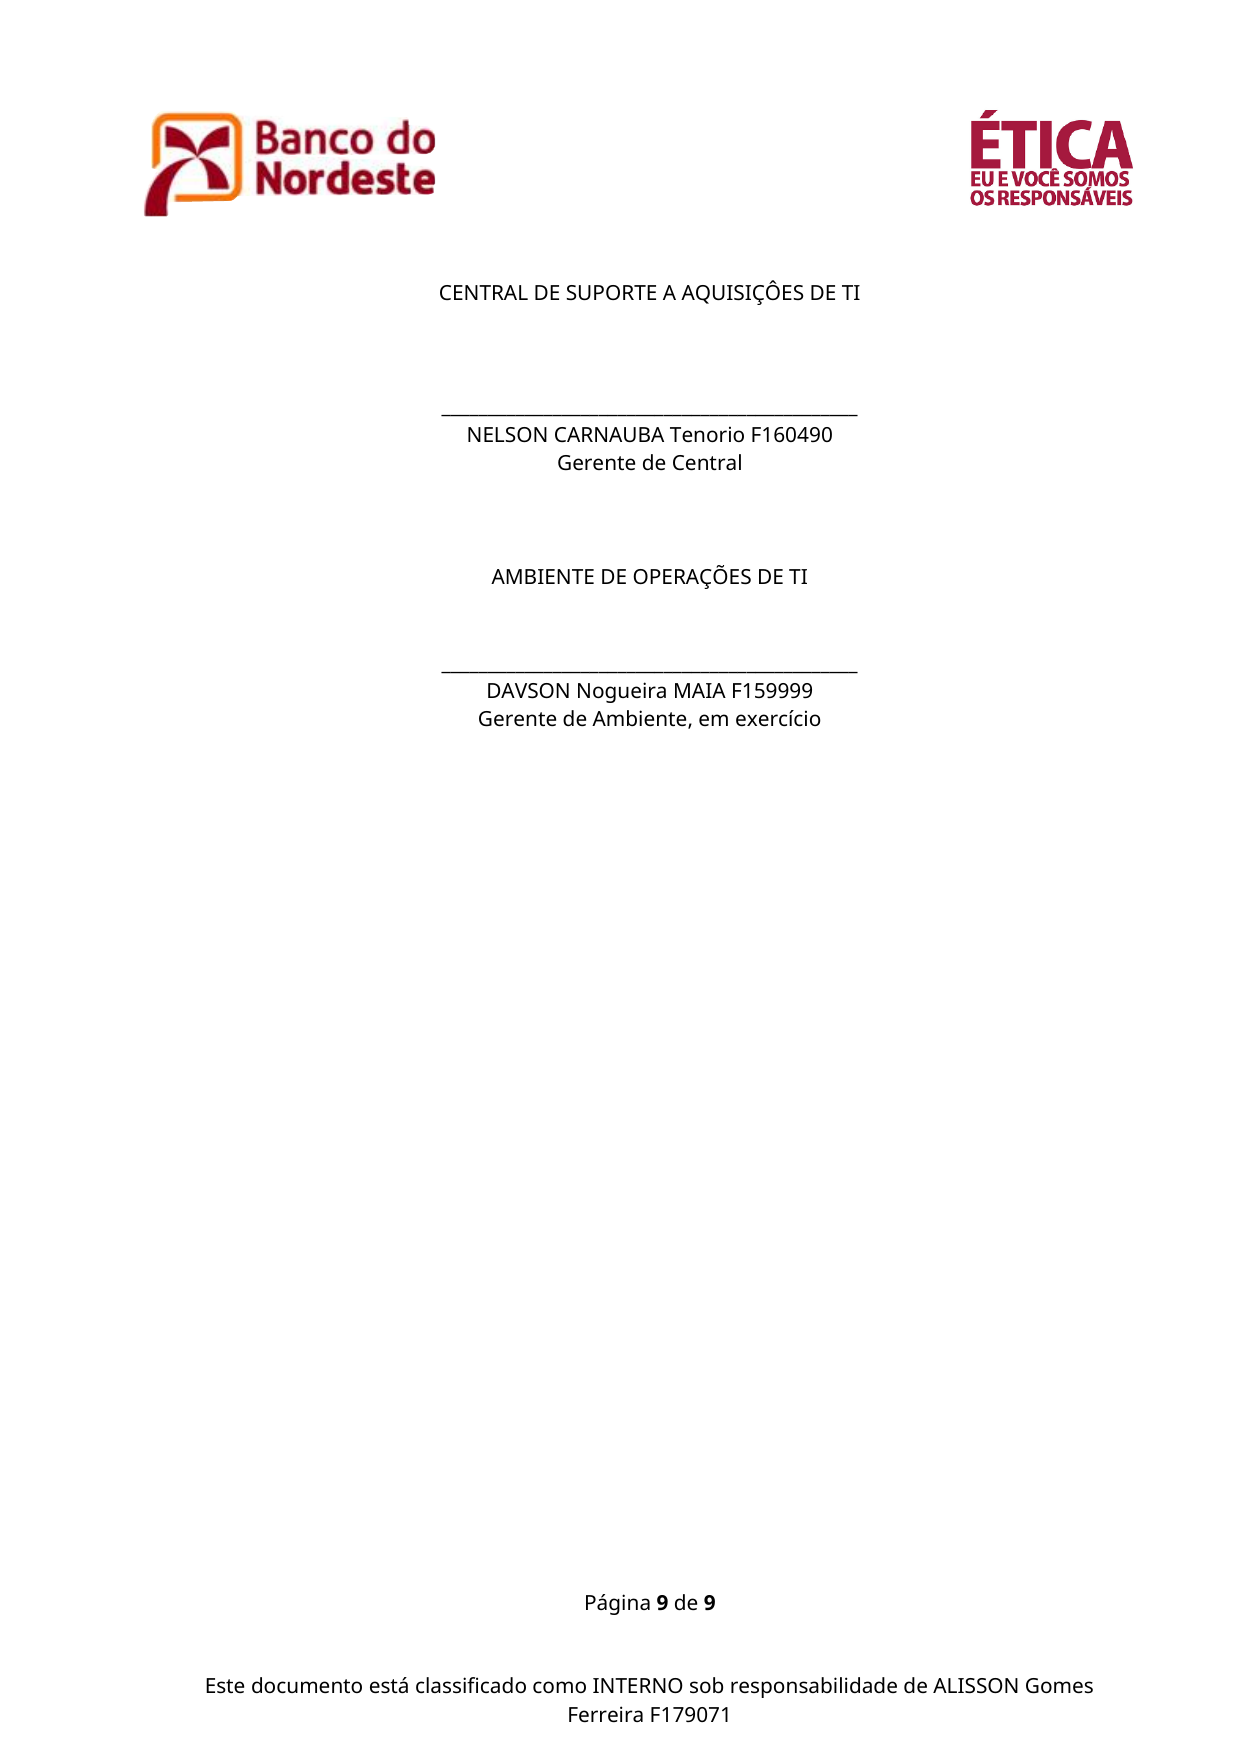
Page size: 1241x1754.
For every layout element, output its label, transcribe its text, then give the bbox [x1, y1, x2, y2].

text _____________________________________________ [165, 392, 1134, 420]
text Gerente de Ambiente, em exercício [165, 704, 1134, 733]
text Gerente de Central [165, 448, 1134, 477]
text NELSON CARNAUBA Tenorio F160490 [165, 420, 1134, 448]
text _____________________________________________ [165, 648, 1134, 676]
text DAVSON Nogueira MAIA F159999 [165, 676, 1134, 704]
text AMBIENTE DE OPERAÇÕES DE TI [165, 562, 1134, 591]
text CENTRAL DE SUPORTE A AQUISIÇÔES DE TI [165, 278, 1134, 306]
